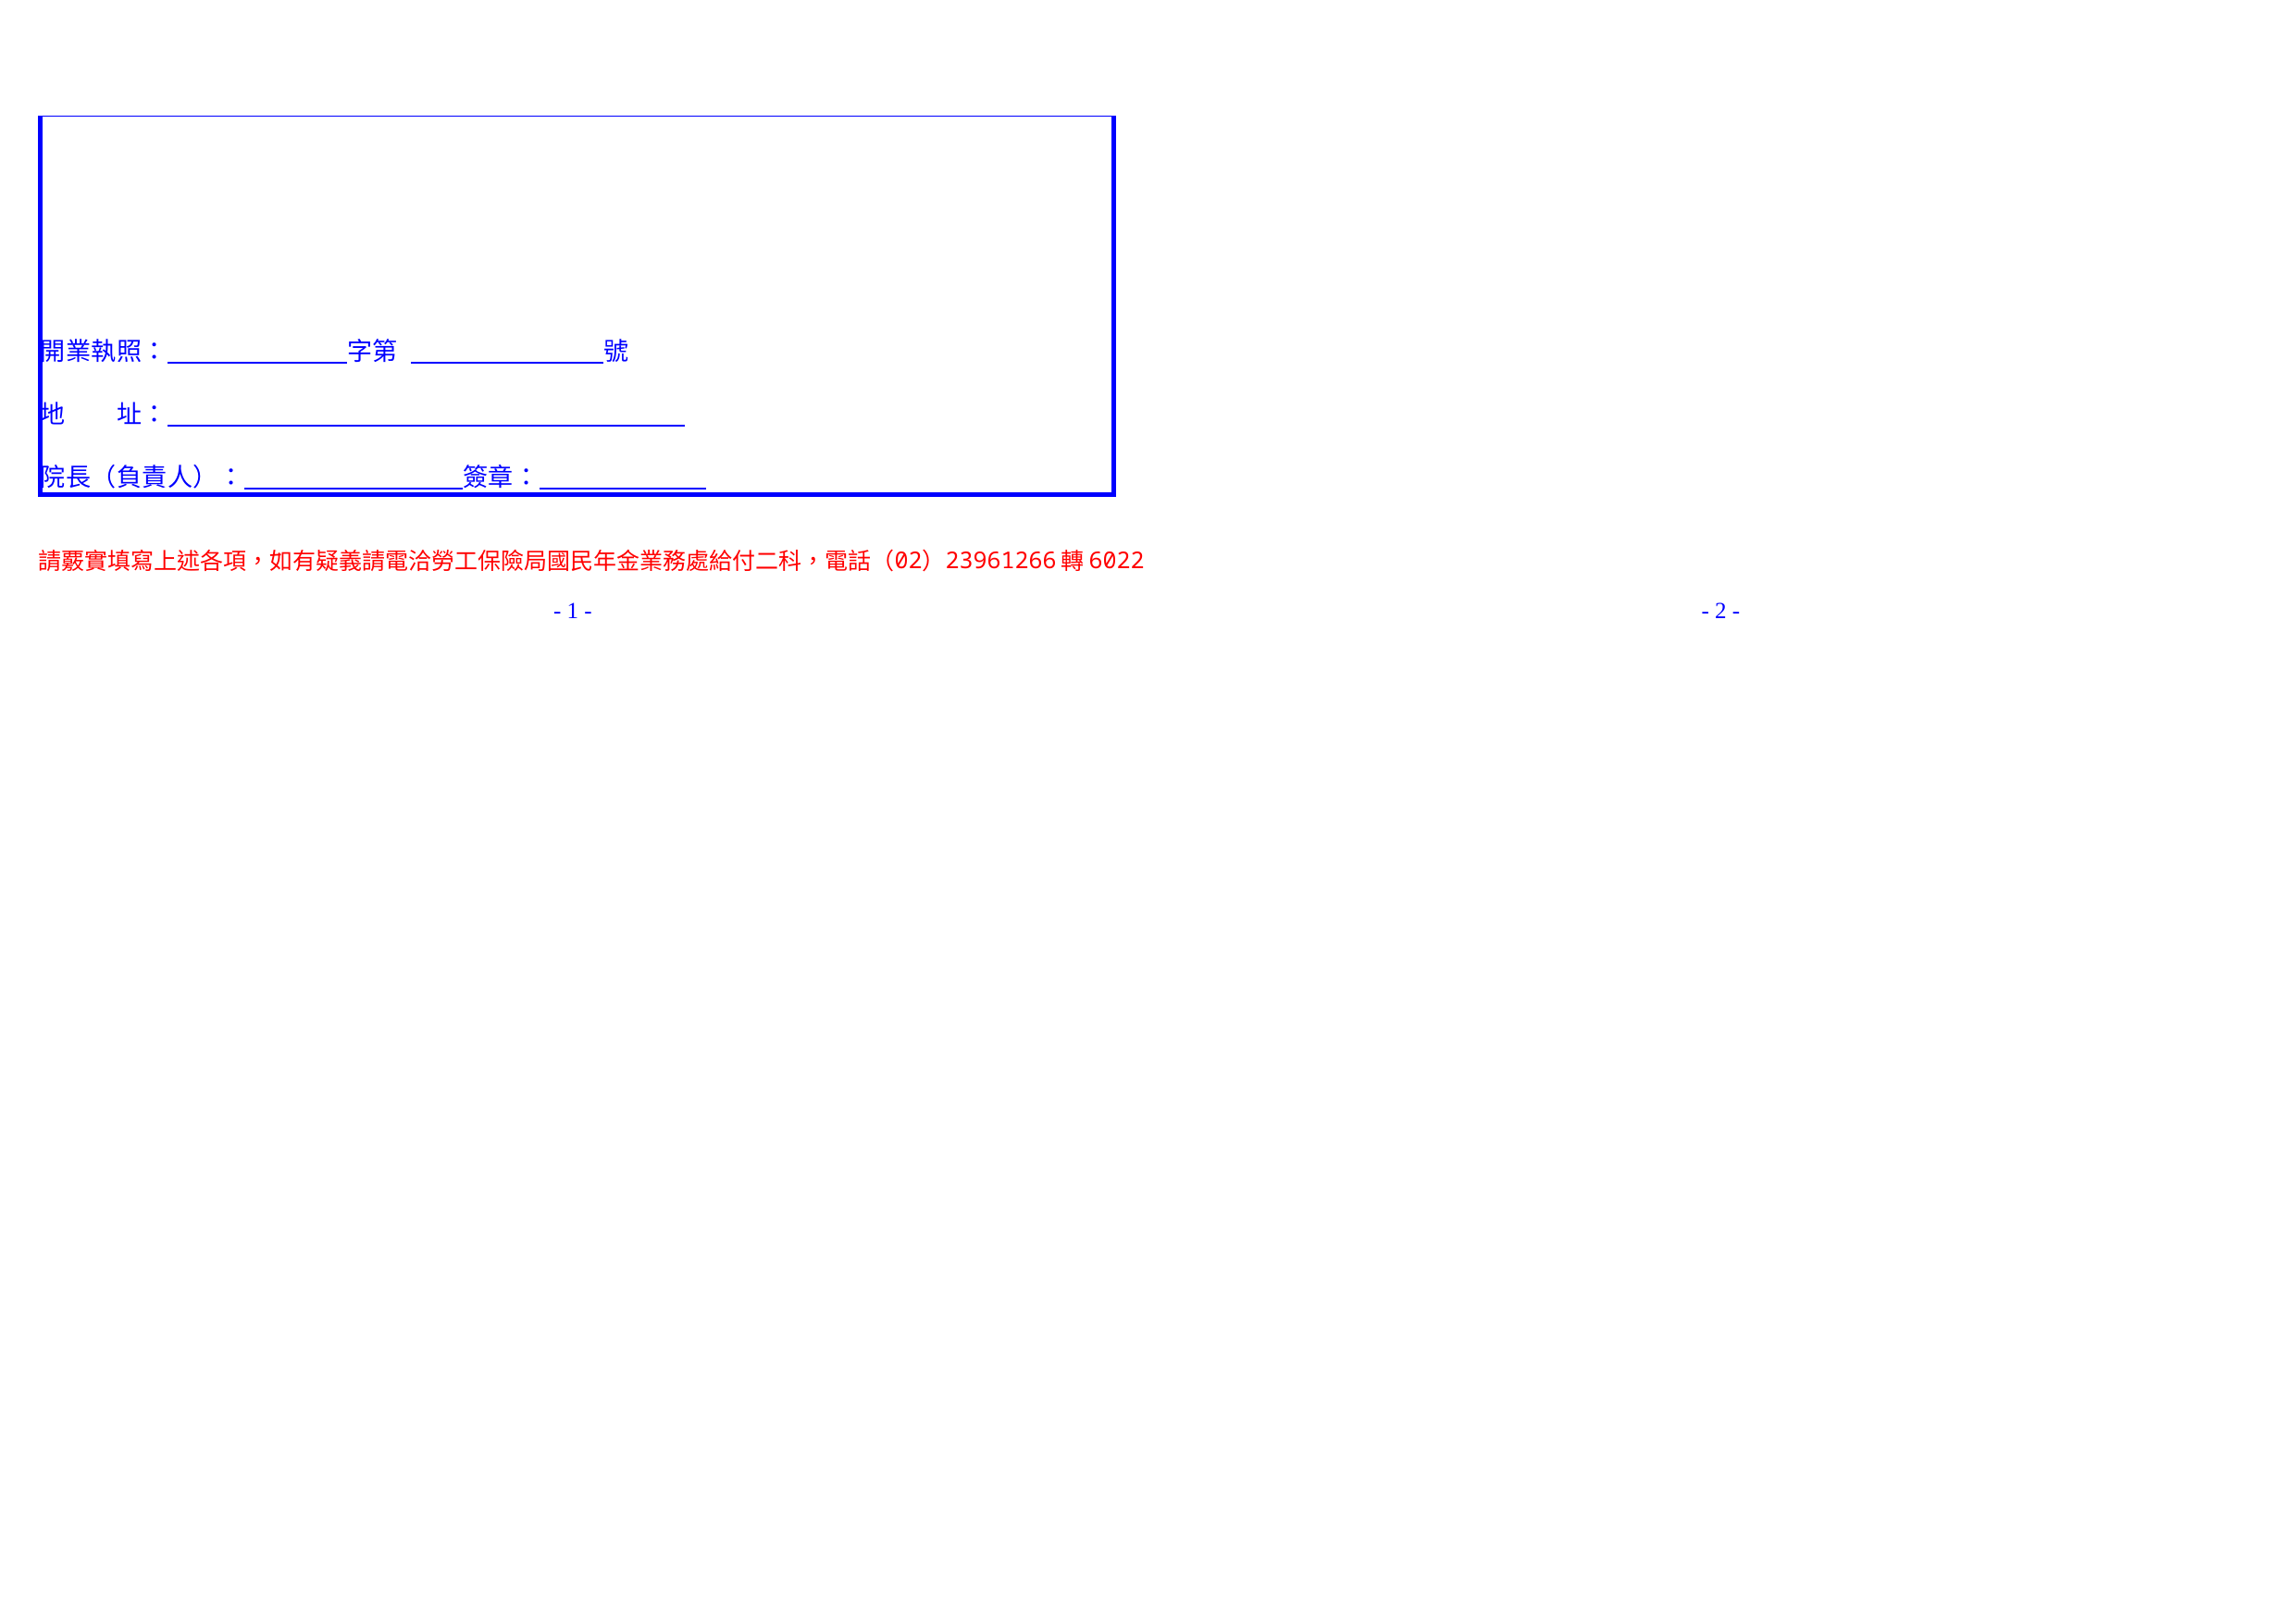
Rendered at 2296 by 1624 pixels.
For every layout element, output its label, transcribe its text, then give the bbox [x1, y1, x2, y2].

text - 2 - [1694, 598, 1746, 624]
text - 1 - [547, 598, 599, 624]
text 請覈實填寫上述各項，如有疑義請電洽勞工保險局國民年金業務處給付二科，電話（02）23961266轉6022 [38, 521, 2257, 578]
table_cell 鑑定醫療機構名稱： 醫事機構代碼： 電話： 開業執照： 字第 號 地 址： 院長（負責人）： 簽章： 診斷醫師： 簽章： 專科醫師證照號碼： 專科 字第 號 評量表開具日期： 年 月 日 [43, 117, 1111, 492]
